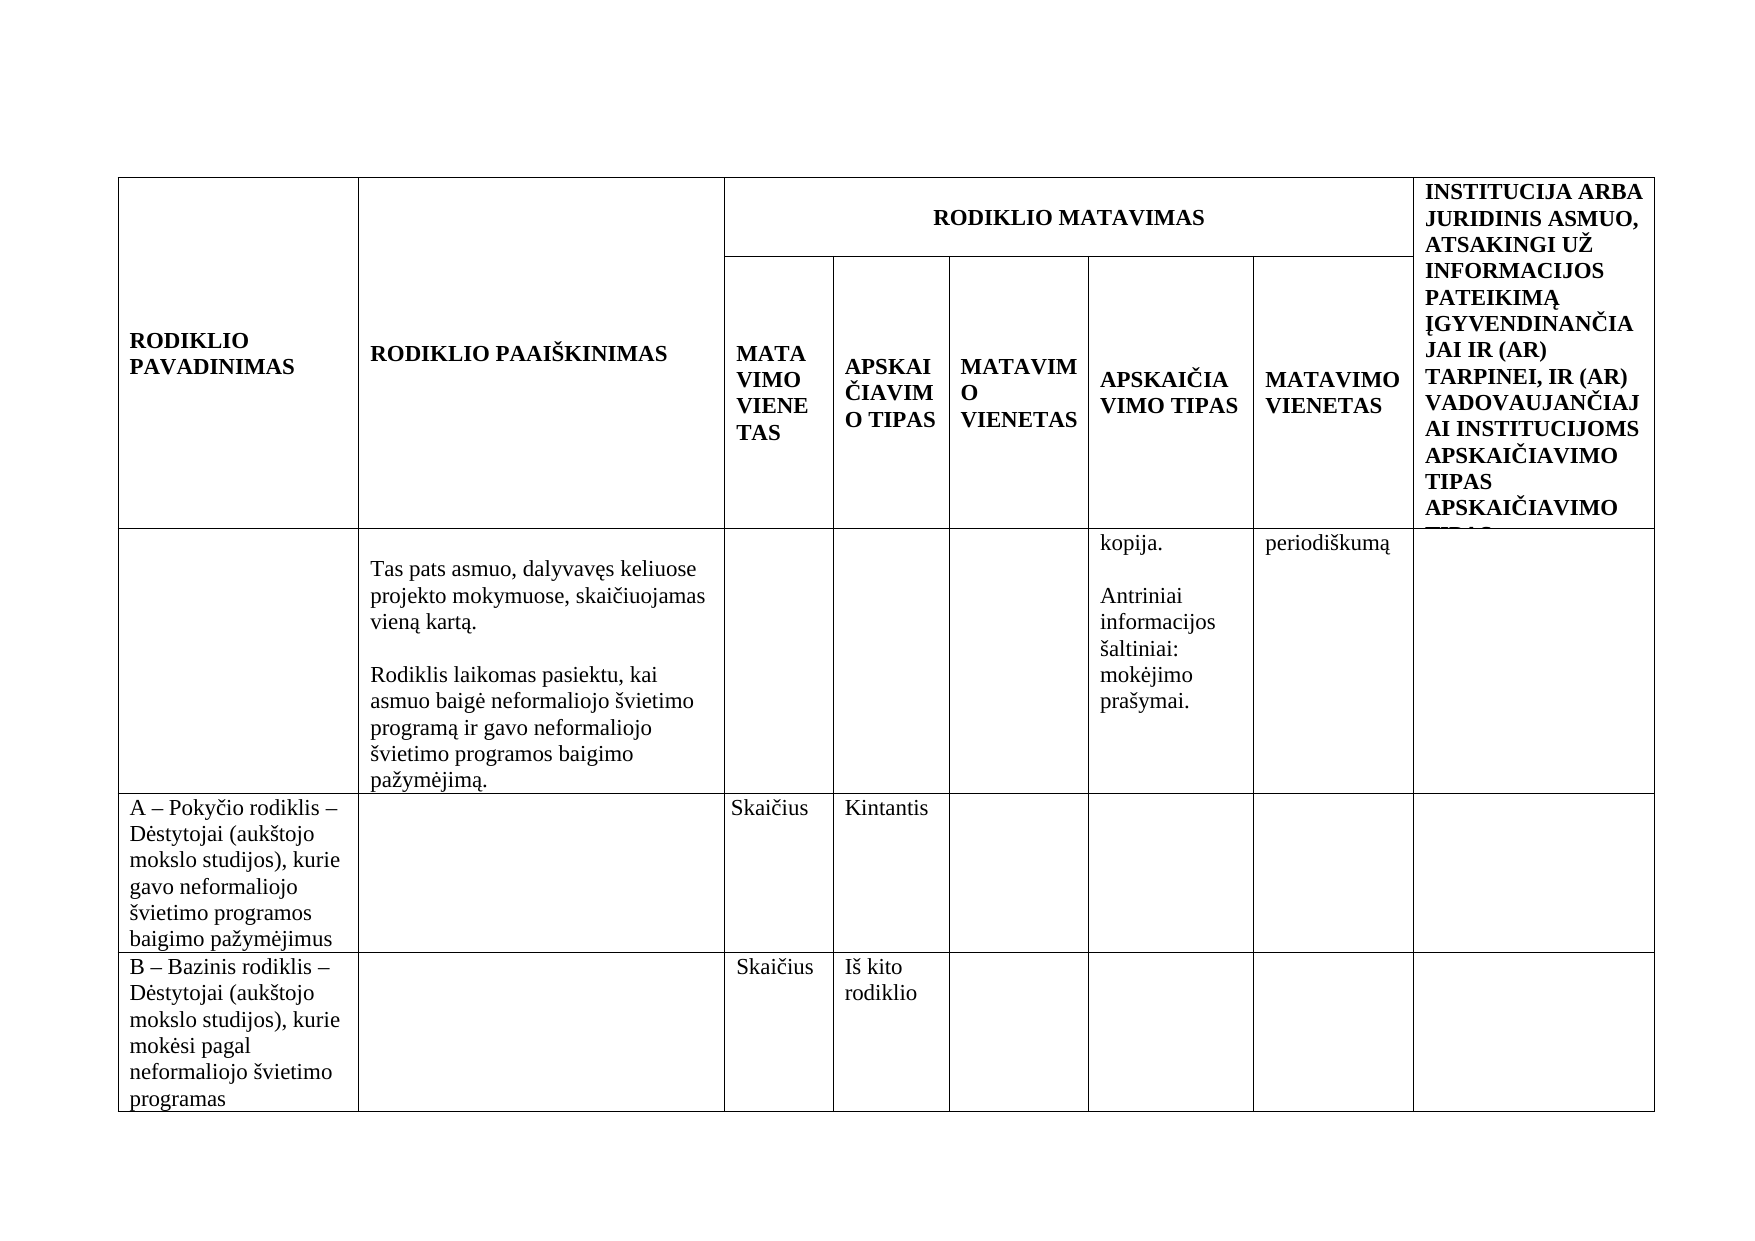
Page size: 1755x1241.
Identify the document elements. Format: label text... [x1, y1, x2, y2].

table_cell periodiškumą [1254, 529, 1413, 793]
table_cell [950, 794, 1088, 952]
table_cell [950, 529, 1088, 793]
table_cell Už rodiklio pasiekimą atsakingas projekto vykdytojas [1414, 529, 1654, 793]
table_cell [1414, 794, 1654, 952]
table_cell B – Bazinis rodiklis – Dėstytojai (aukštojo mokslo studijos), kurie mokėsi pagal neformaliojo švietimo programas [119, 953, 358, 1111]
table_cell [359, 794, 724, 952]
table_cell [359, 953, 724, 1111]
table_cell MATAVIMO VIENETAS [950, 257, 1088, 528]
table_cell [1414, 953, 1654, 1111]
table_header RODIKLIO PAVADINIMAS [119, 178, 358, 528]
table_header RODIKLIO PAAIŠKINIMAS [359, 178, 724, 528]
table_cell APSKAIČIAVIMO TIPAS [1089, 257, 1253, 528]
table_cell [119, 529, 358, 793]
table_cell Kintantis [834, 794, 949, 952]
table_cell [1254, 953, 1413, 1111]
table_cell [1089, 953, 1253, 1111]
table_cell MATAVIMO VIENETAS [1254, 257, 1413, 528]
table_cell Tas pats asmuo, dalyvavęs keliuose projekto mokymuose, skaičiuojamas vieną kartą. Rodiklis laikomas pasiektu, kai asmuo baigė neformaliojo švietimo programą ir gavo neformaliojo švietimo programos baigimo pažymėjimą. [359, 529, 724, 793]
table_cell [725, 529, 833, 793]
table_cell APSKAIČIAVIMO TIPAS [834, 257, 949, 528]
table_cell A – Pokyčio rodiklis – Dėstytojai (aukštojo mokslo studijos), kurie gavo neformaliojo švietimo programos baigimo pažymėjimus [119, 794, 358, 952]
table_cell MATAVIMO VIENETAS [725, 257, 833, 528]
table_cell [834, 529, 949, 793]
table_header Institucija arba juridinis asmuo, atsakingi už informacijos pateikimą ĮGYVENDINANČIAJAI IR (AR) TARPINEI, IR (AR) VADOVAUJANČIAJAI INSTITUCIJOMS APSKAIČIAVIMO TIPAS APSKAIČIAVIMO TIPAS [1414, 178, 1654, 528]
table_header RODIKLIO MATAVIMAS [725, 178, 1413, 256]
table_cell [1254, 794, 1413, 952]
table_cell Skaičius [725, 953, 833, 1111]
table_cell Skaičius [725, 794, 833, 952]
table_cell kopija. Antriniai informacijos šaltiniai: mokėjimo prašymai. [1089, 529, 1253, 793]
table_cell Iš kito rodiklio [834, 953, 949, 1111]
table_cell [1089, 794, 1253, 952]
table_cell [950, 953, 1088, 1111]
